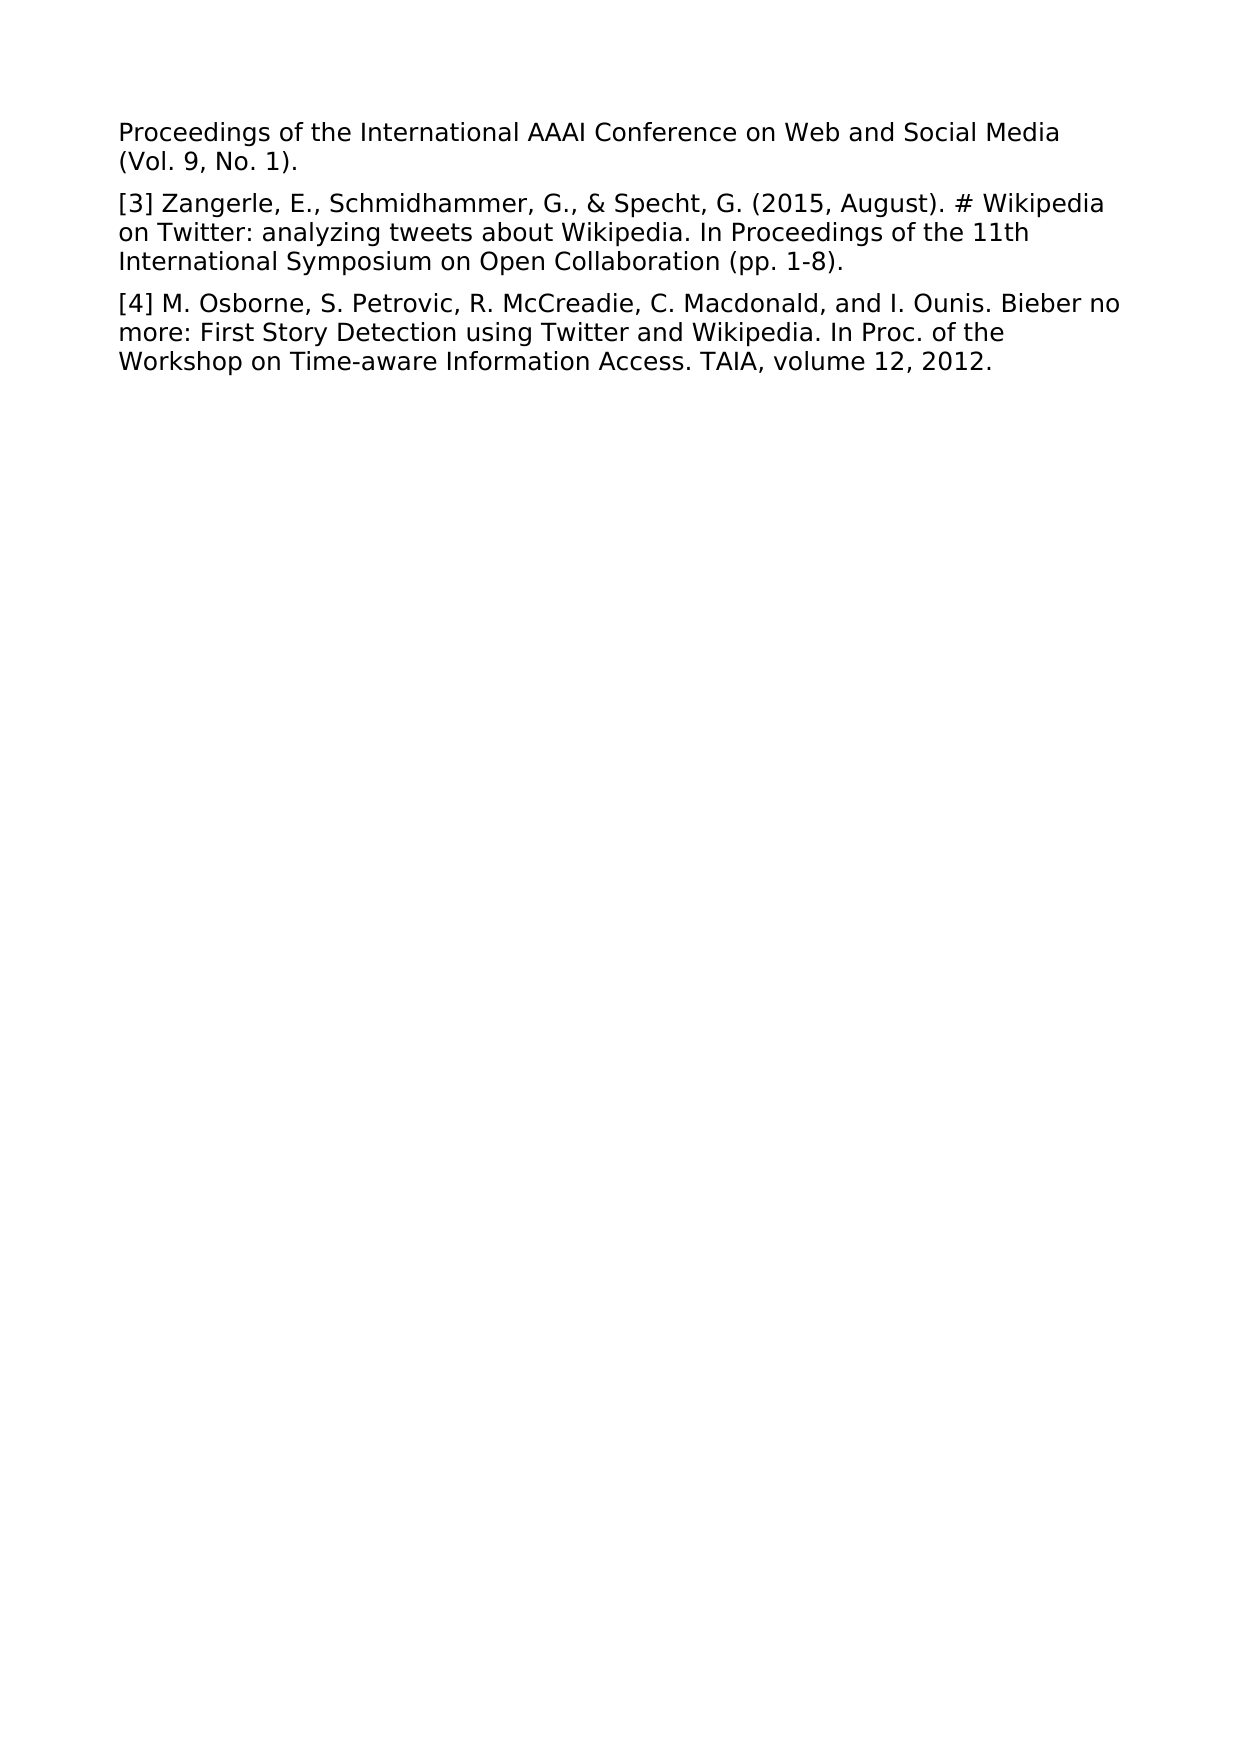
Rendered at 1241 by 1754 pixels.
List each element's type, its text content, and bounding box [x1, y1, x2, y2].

text [3] Zangerle, E., Schmidhammer, G., & Specht, G. (2015, August). # Wikipedia on Twitter: analyzing tweets about Wikipedia. In Proceedings of the 11th International Symposium on Open Collaboration (pp. 1-8). [118, 189, 1122, 276]
text Proceedings of the International AAAI Conference on Web and Social Media (Vol. 9, No. 1). [118, 118, 1122, 176]
text [4] M. Osborne, S. Petrovic, R. McCreadie, C. Macdonald, and I. Ounis. Bieber no more: First Story Detection using Twitter and Wikipedia. In Proc. of the Workshop on Time-aware Information Access. TAIA, volume 12, 2012. [118, 289, 1122, 376]
